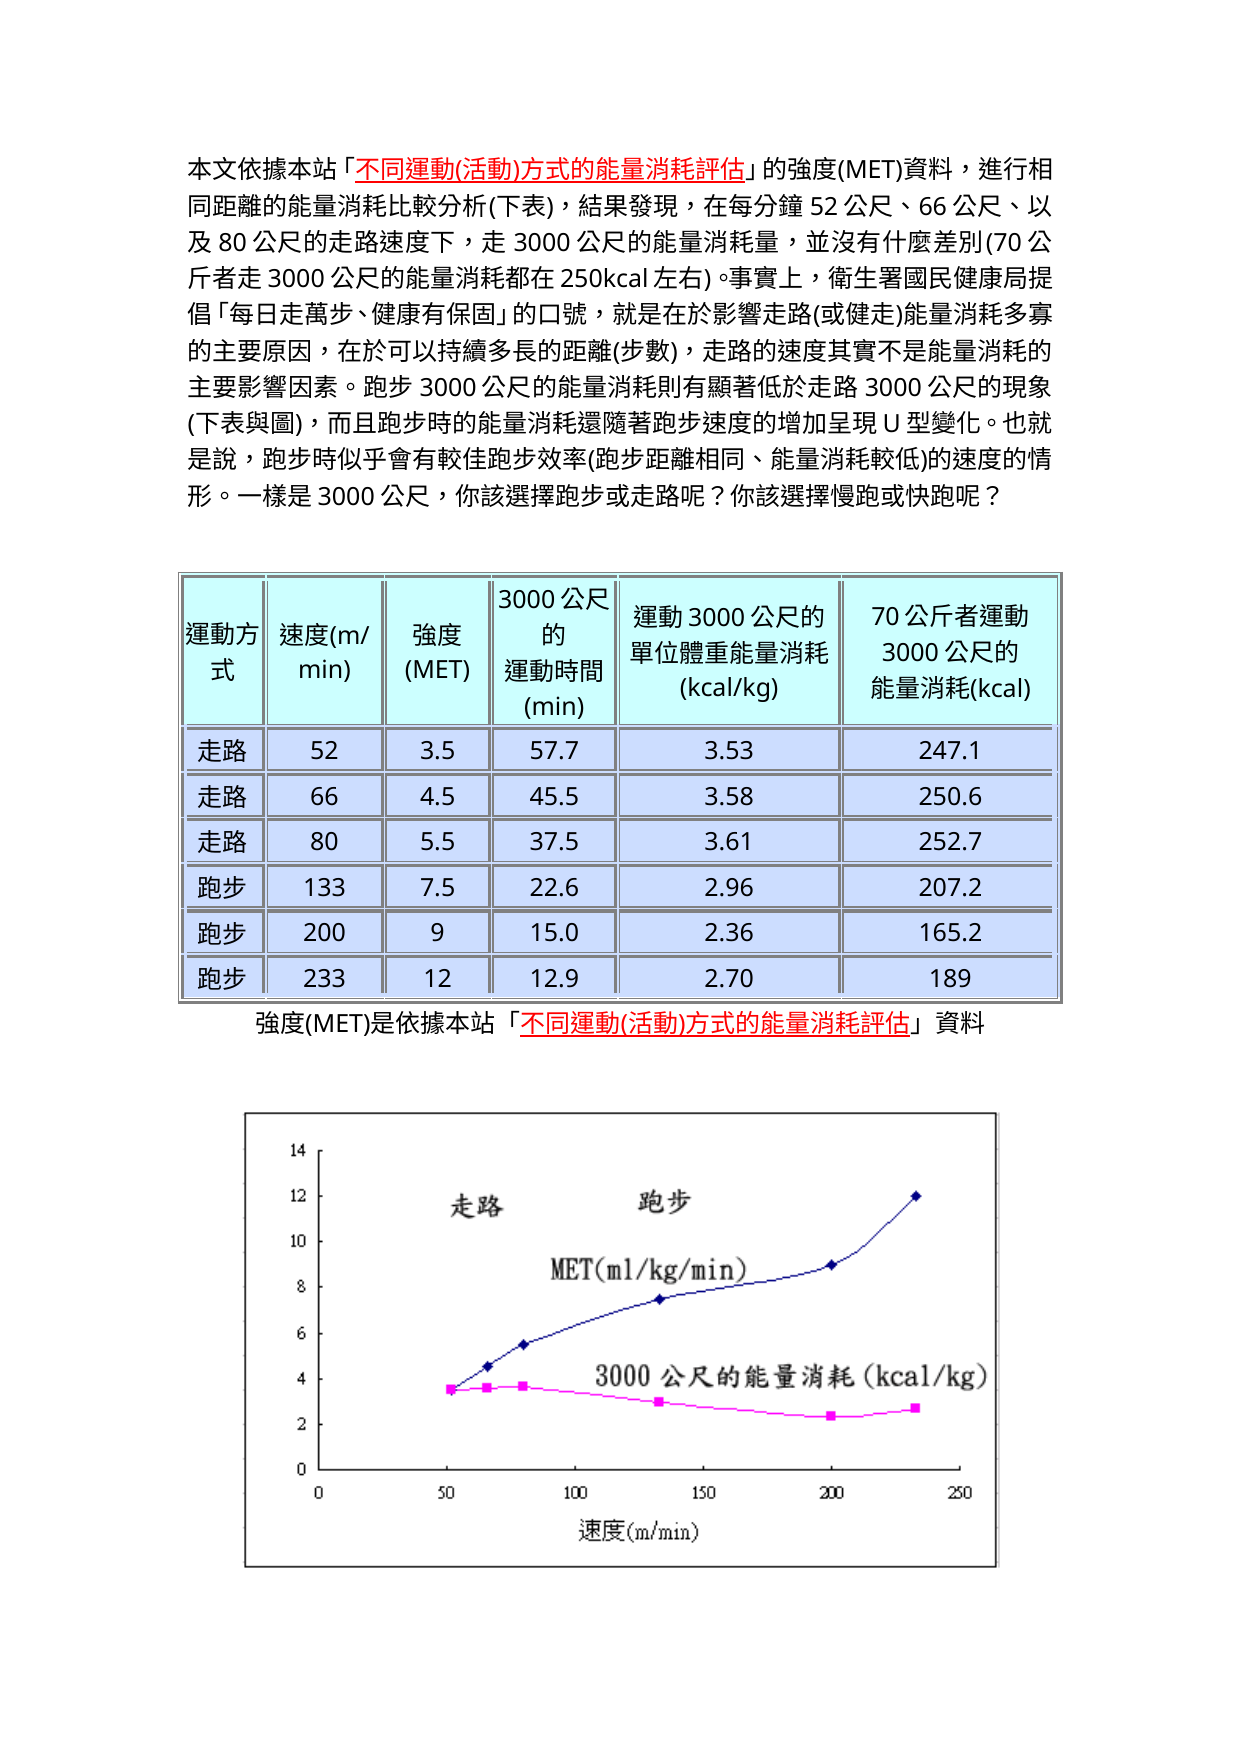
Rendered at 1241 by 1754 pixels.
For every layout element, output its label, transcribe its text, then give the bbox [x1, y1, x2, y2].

table_cell 3.61 [620, 821, 838, 861]
table_header 運動方式 [184, 578, 265, 724]
table_cell 233 [265, 952, 384, 997]
table_cell 165.2 [841, 906, 1060, 952]
table_cell 80 [268, 821, 381, 861]
table_cell 12 [384, 952, 491, 997]
table_cell 5.5 [387, 821, 488, 861]
table_cell 250.6 [841, 769, 1060, 815]
table_cell 4.5 [387, 776, 488, 815]
picture [240, 1108, 1000, 1571]
table_cell 走路 [181, 724, 265, 769]
table_cell 15.0 [494, 913, 614, 952]
table_cell 跑步 [181, 906, 265, 952]
table_cell 37.5 [494, 821, 614, 861]
table_header 速度(m/min) [265, 573, 384, 724]
table_cell 2.96 [620, 867, 838, 906]
table_cell 189 [841, 952, 1060, 997]
table_header 強度(MET) [384, 573, 491, 724]
table_cell 247.1 [841, 724, 1060, 769]
table_cell 252.7 [841, 815, 1060, 861]
table_cell 跑步 [181, 861, 265, 906]
table_cell 3.53 [620, 730, 838, 769]
table_cell 9 [387, 913, 488, 952]
table_cell 207.2 [841, 861, 1060, 906]
table_cell 7.5 [387, 867, 488, 906]
table_cell 133 [268, 867, 381, 906]
table_cell 57.7 [494, 730, 614, 769]
table_cell 走路 [181, 769, 265, 815]
table_cell 2.70 [617, 952, 841, 997]
table_cell 200 [268, 913, 381, 952]
table_cell 52 [268, 730, 381, 769]
table_header 3000公尺的 運動時間(min) [491, 573, 617, 724]
table_cell 3.5 [387, 730, 488, 769]
table_cell 22.6 [494, 867, 614, 906]
table_cell 45.5 [494, 776, 614, 815]
table_cell 3.58 [620, 776, 838, 815]
text 本文依據本站「不同運動(活動)方式的能量消耗評估」的強度(MET)資料，進行相同距離的能量消耗比較分析(下表)，結果發現，在每分鐘52公尺、66公尺、以及80公尺的走路速度下，走3000公尺的能量消耗量，並沒有什麼差別(70公斤者走3000公尺的能量消耗都在250kcal左右)。事實上，衛生署國民健康局提倡「每日走萬步、健康有保固」的口號，就是在於影響走路(或健走)能量消耗多寡的主要原因，在於可以持續多長的距離(步數)，走路的速度其實不是能量消耗的主要影響因素。跑步3000公尺的能量消耗則有顯著低於走路3000公尺的現象(下表與圖)，而且跑步時的能量消耗還隨著跑步速度的增加呈現U型變化。也就是說，跑步時似乎會有較佳跑步效率(跑步距離相同、能量消耗較低)的速度的情形。一樣是3000公尺，你該選擇跑步或走路呢？你該選擇慢跑或快跑呢？ [187, 150, 1053, 512]
table_header 運動3000公尺的 單位體重能量消耗(kcal/kg) [617, 573, 841, 724]
table_cell 2.36 [620, 913, 838, 952]
table_cell 走路 [181, 815, 265, 861]
table_header 70公斤者運動3000公尺的 能量消耗(kcal) [841, 573, 1060, 724]
table_cell 66 [268, 776, 381, 815]
table_cell 跑步 [181, 952, 265, 997]
table_cell 12.9 [491, 952, 617, 997]
text 強度(MET)是依據本站「不同運動(活動)方式的能量消耗評估」資料 [187, 1004, 1053, 1571]
